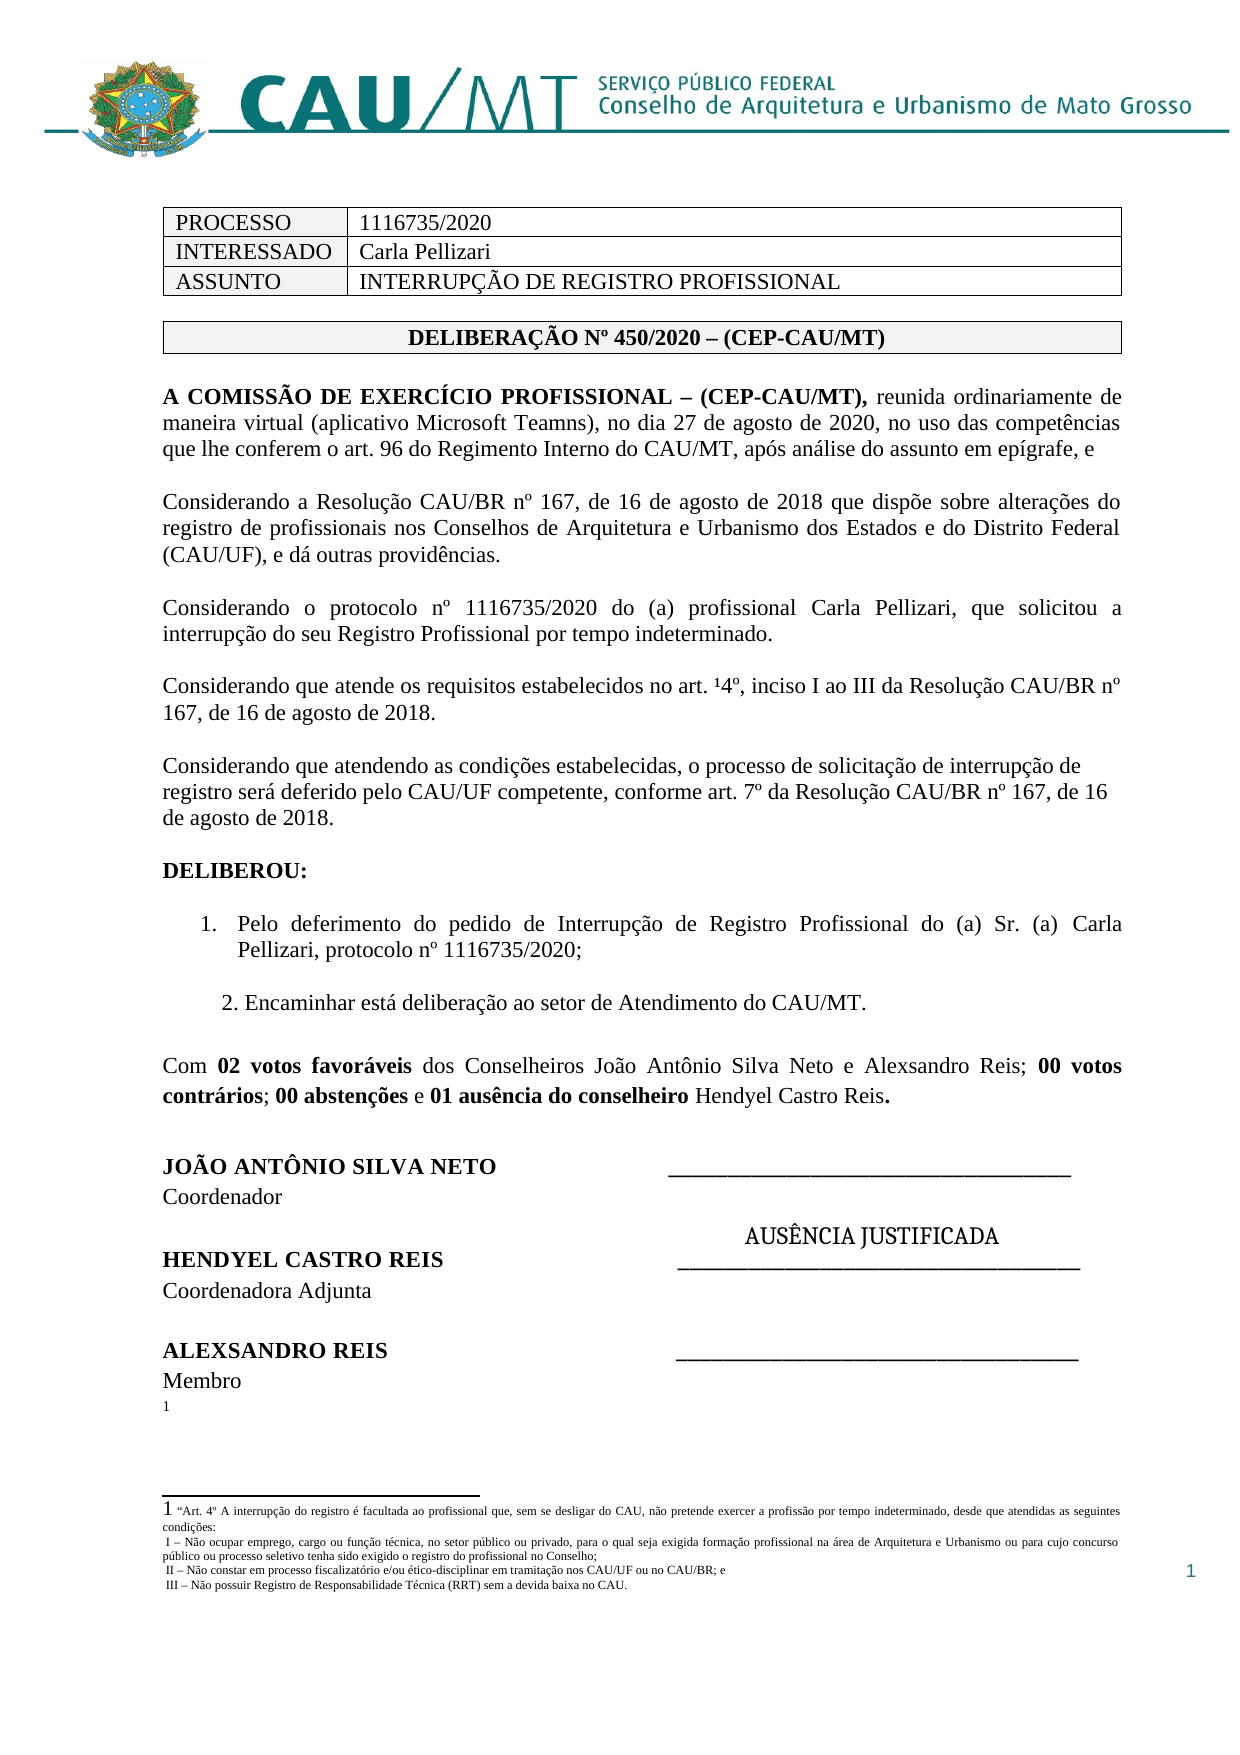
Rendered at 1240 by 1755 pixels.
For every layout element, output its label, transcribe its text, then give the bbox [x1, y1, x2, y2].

text [1062, 1277, 1122, 1303]
text Coordenadora Adjunta [162, 1277, 729, 1303]
table_header 1116735/2020 [348, 208, 1121, 236]
table_cell Carla Pellizari [348, 237, 1121, 266]
text A COMISSÃO DE EXERCÍCIO PROFISSIONAL – (CEP-CAU/MT), reunida ordinariamente de maneira virtual (aplicativo Microsoft Teamns), no dia 27 de agosto de 2020, no uso das competências que lhe conferem o art. 96 do Regimento Interno do CAU/MT, após análise do assunto em epígrafe, e [162, 383, 1122, 462]
text [1062, 1367, 1122, 1394]
text DELIBEROU: [162, 857, 1122, 883]
text HENDYEL CASTRO REIS __________________________________ [1062, 1246, 1122, 1273]
text HENDYEL CASTRO REIS __________________________________ [162, 1246, 729, 1273]
text Considerando o protocolo nº 1116735/2020 do (a) profissional Carla Pellizari, que solicitou a interrupção do seu Registro Profissional por tempo indeterminado. [162, 593, 1122, 646]
text III – Não possuir Registro de Responsabilidade Técnica (RRT) sem a devida baixa no CAU. [162, 1577, 1085, 1592]
table_cell ASSUNTO [164, 267, 347, 295]
text II – Não constar em processo fiscalizatório e/ou ético-disciplinar em tramitação nos CAU/UF ou no CAU/BR; e [162, 1563, 1085, 1577]
text Membro [162, 1367, 729, 1394]
text ALEXSANDRO REIS __________________________________ [162, 1337, 729, 1363]
text Considerando a Resolução CAU/BR nº 167, de 16 de agosto de 2018 que dispõe sobre alterações do registro de profissionais nos Conselhos de Arquitetura e Urbanismo dos Estados e do Distrito Federal (CAU/UF), e dá outras providências. [162, 488, 1122, 567]
text 2. Encaminhar está deliberação ao setor de Atendimento do CAU/MT. [221, 989, 1122, 1015]
text Considerando que atendendo as condições estabelecidas, o processo de solicitação de interrupção de registro será deferido pelo CAU/UF competente, conforme art. 7º da Resolução CAU/BR nº 167, de 16 de agosto de 2018. [162, 752, 1122, 831]
text Considerando que atende os requisitos estabelecidos no art. ¹4º, inciso I ao III da Resolução CAU/BR nº 167, de 16 de agosto de 2018. [162, 673, 1122, 725]
list Pelo deferimento do pedido de Interrupção de Registro Profissional do (a) Sr. (a) Carla Pellizari, protocolo nº 1116735/2020; [200, 910, 1122, 962]
text Coordenador [162, 1183, 1122, 1209]
text AUSÊNCIA JUSTIFICADA [744, 1222, 1047, 1251]
text “Art. 4º A interrupção do registro é facultada ao profissional que, sem se desligar do CAU, não pretende exercer a profissão por tempo indeterminado, desde que atendidas as seguintes condições: [162, 1496, 1122, 1534]
table_header PROCESSO [164, 208, 347, 236]
text Com 02 votos favoráveis dos Conselheiros João Antônio Silva Neto e Alexsandro Reis; 00 votos contrários; 00 abstenções e 01 ausência do conselheiro Hendyel Castro Reis. [162, 1052, 1122, 1108]
text I – Não ocupar emprego, cargo ou função técnica, no setor público ou privado, para o qual seja exigida formação profissional na área de Arquitetura e Urbanismo ou para cujo concurso público ou processo seletivo tenha sido exigido o registro do profissional no Conselho; [162, 1534, 1122, 1563]
text DELIBERAÇÃO Nº 450/2020 – (CEP-CAU/MT) [164, 322, 1121, 353]
table_cell INTERESSADO [164, 237, 347, 266]
text ALEXSANDRO REIS __________________________________ [1062, 1337, 1122, 1363]
table_cell INTERRUPÇÃO DE REGISTRO PROFISSIONAL [348, 267, 1121, 295]
text JOÃO ANTÔNIO SILVA NETO __________________________________ [162, 1153, 1122, 1179]
